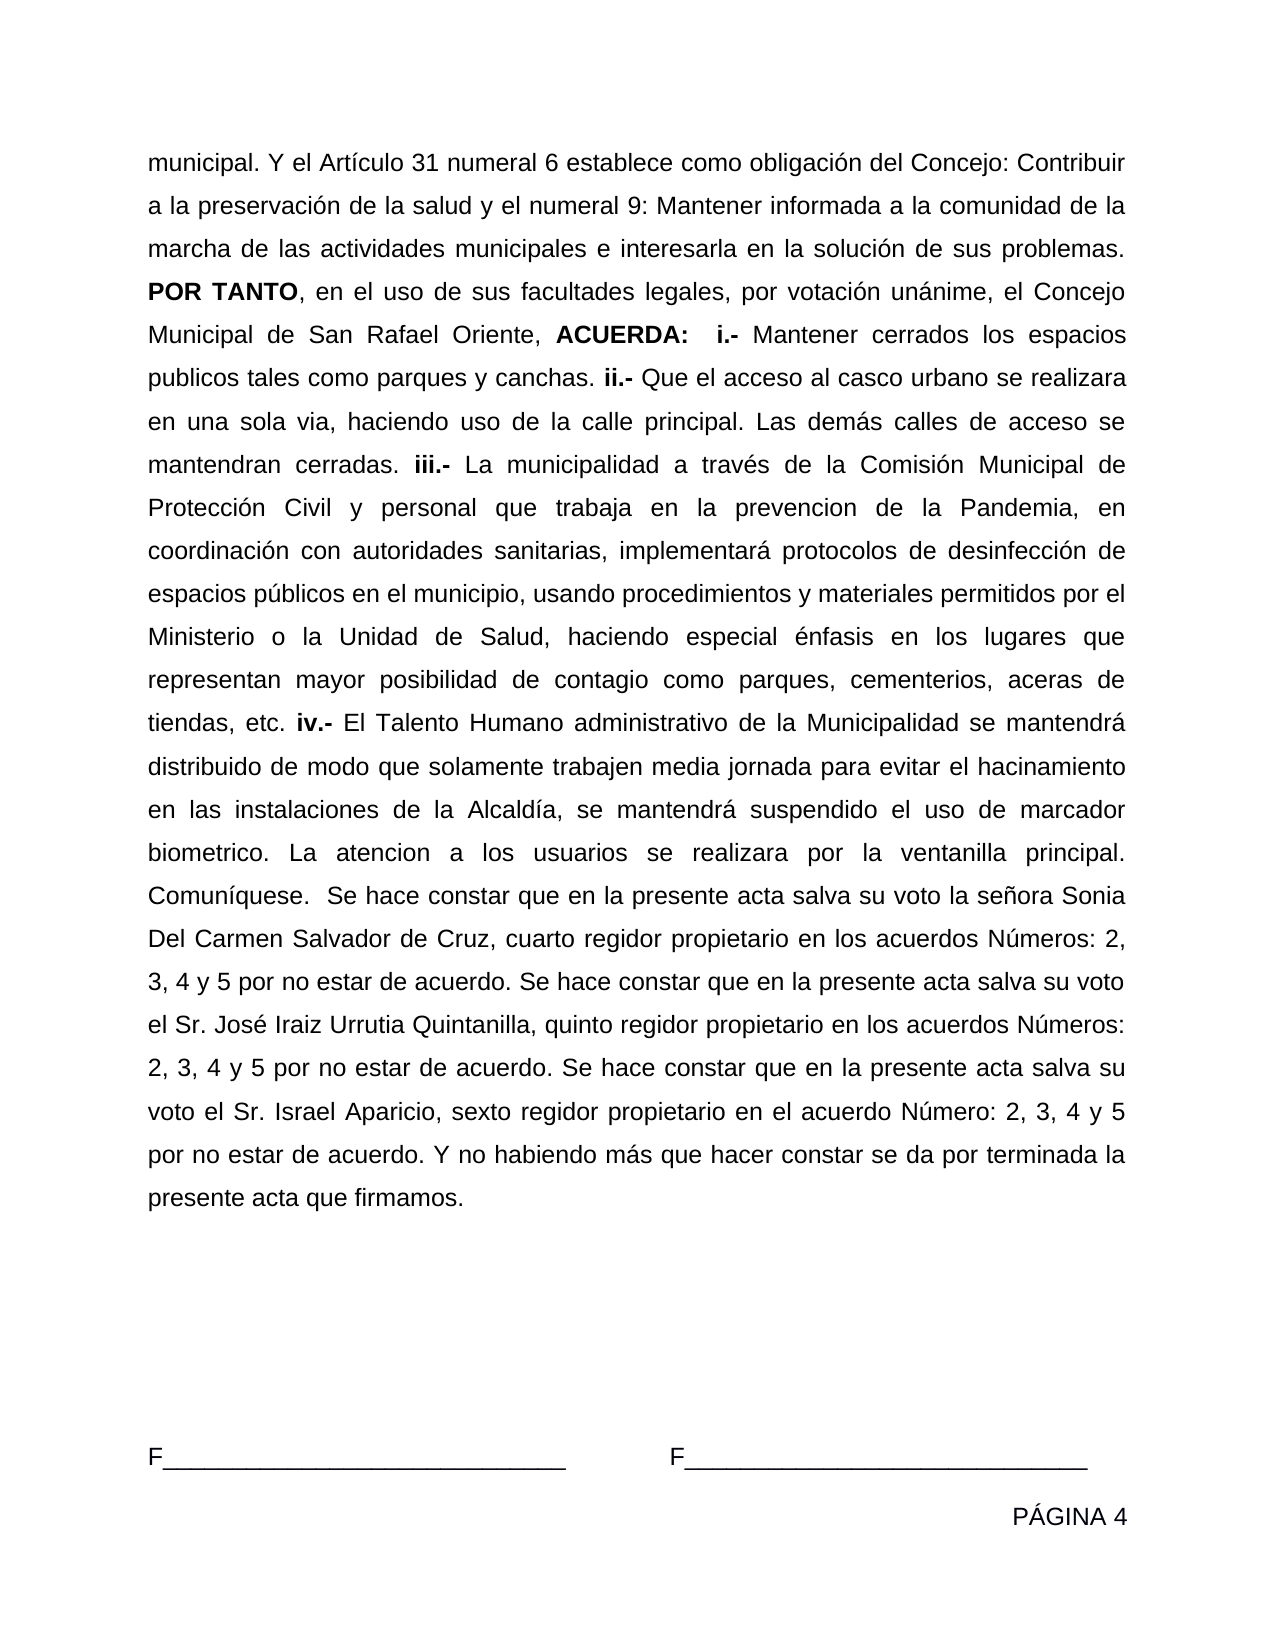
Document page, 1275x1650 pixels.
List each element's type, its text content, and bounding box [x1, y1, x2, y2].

text municipal. Y el Artículo 31 numeral 6 establece como obligación del Concejo: Contribuir a la preservación de la salud y el numeral 9: Mantener informada a la comunidad de la marcha de las actividades municipales e interesarla en la solución de sus problemas. POR TANTO, en el uso de sus facultades legales, por votación unánime, el Concejo Municipal de San Rafael Oriente, ACUERDA: i.- Mantener cerrados los espacios publicos tales como parques y canchas. ii.- Que el acceso al casco urbano se realizara en una sola via, haciendo uso de la calle principal. Las demás calles de acceso se mantendran cerradas. iii.- La municipalidad a través de la Comisión Municipal de Protección Civil y personal que trabaja en la prevencion de la Pandemia, en coordinación con autoridades sanitarias, implementará protocolos de desinfección de espacios públicos en el municipio, usando procedimientos y materiales permitidos por el Ministerio o la Unidad de Salud, haciendo especial énfasis en los lugares que representan mayor posibilidad de contagio como parques, cementerios, aceras de tiendas, etc. iv.- El Talento Humano administrativo de la Municipalidad se mantendrá distribuido de modo que solamente trabajen media jornada para evitar el hacinamiento en las instalaciones de la Alcaldía, se mantendrá suspendido el uso de marcador biometrico. La atencion a los usuarios se realizara por la ventanilla principal. Comuníquese. Se hace constar que en la presente acta salva su voto la señora Sonia Del Carmen Salvador de Cruz, cuarto regidor propietario en los acuerdos Números: 2, 3, 4 y 5 por no estar de acuerdo. Se hace constar que en la presente acta salva su voto el Sr. José Iraiz Urrutia Quintanilla, quinto regidor propietario en los acuerdos Números: 2, 3, 4 y 5 por no estar de acuerdo. Se hace constar que en la presente acta salva su voto el Sr. Israel Aparicio, sexto regidor propietario en el acuerdo Número: 2, 3, 4 y 5 por no estar de acuerdo. Y no habiendo más que hacer constar se da por terminada la presente acta que firmamos. [148, 148, 1127, 1211]
text F_____________________________ F_____________________________ [148, 1441, 1127, 1470]
